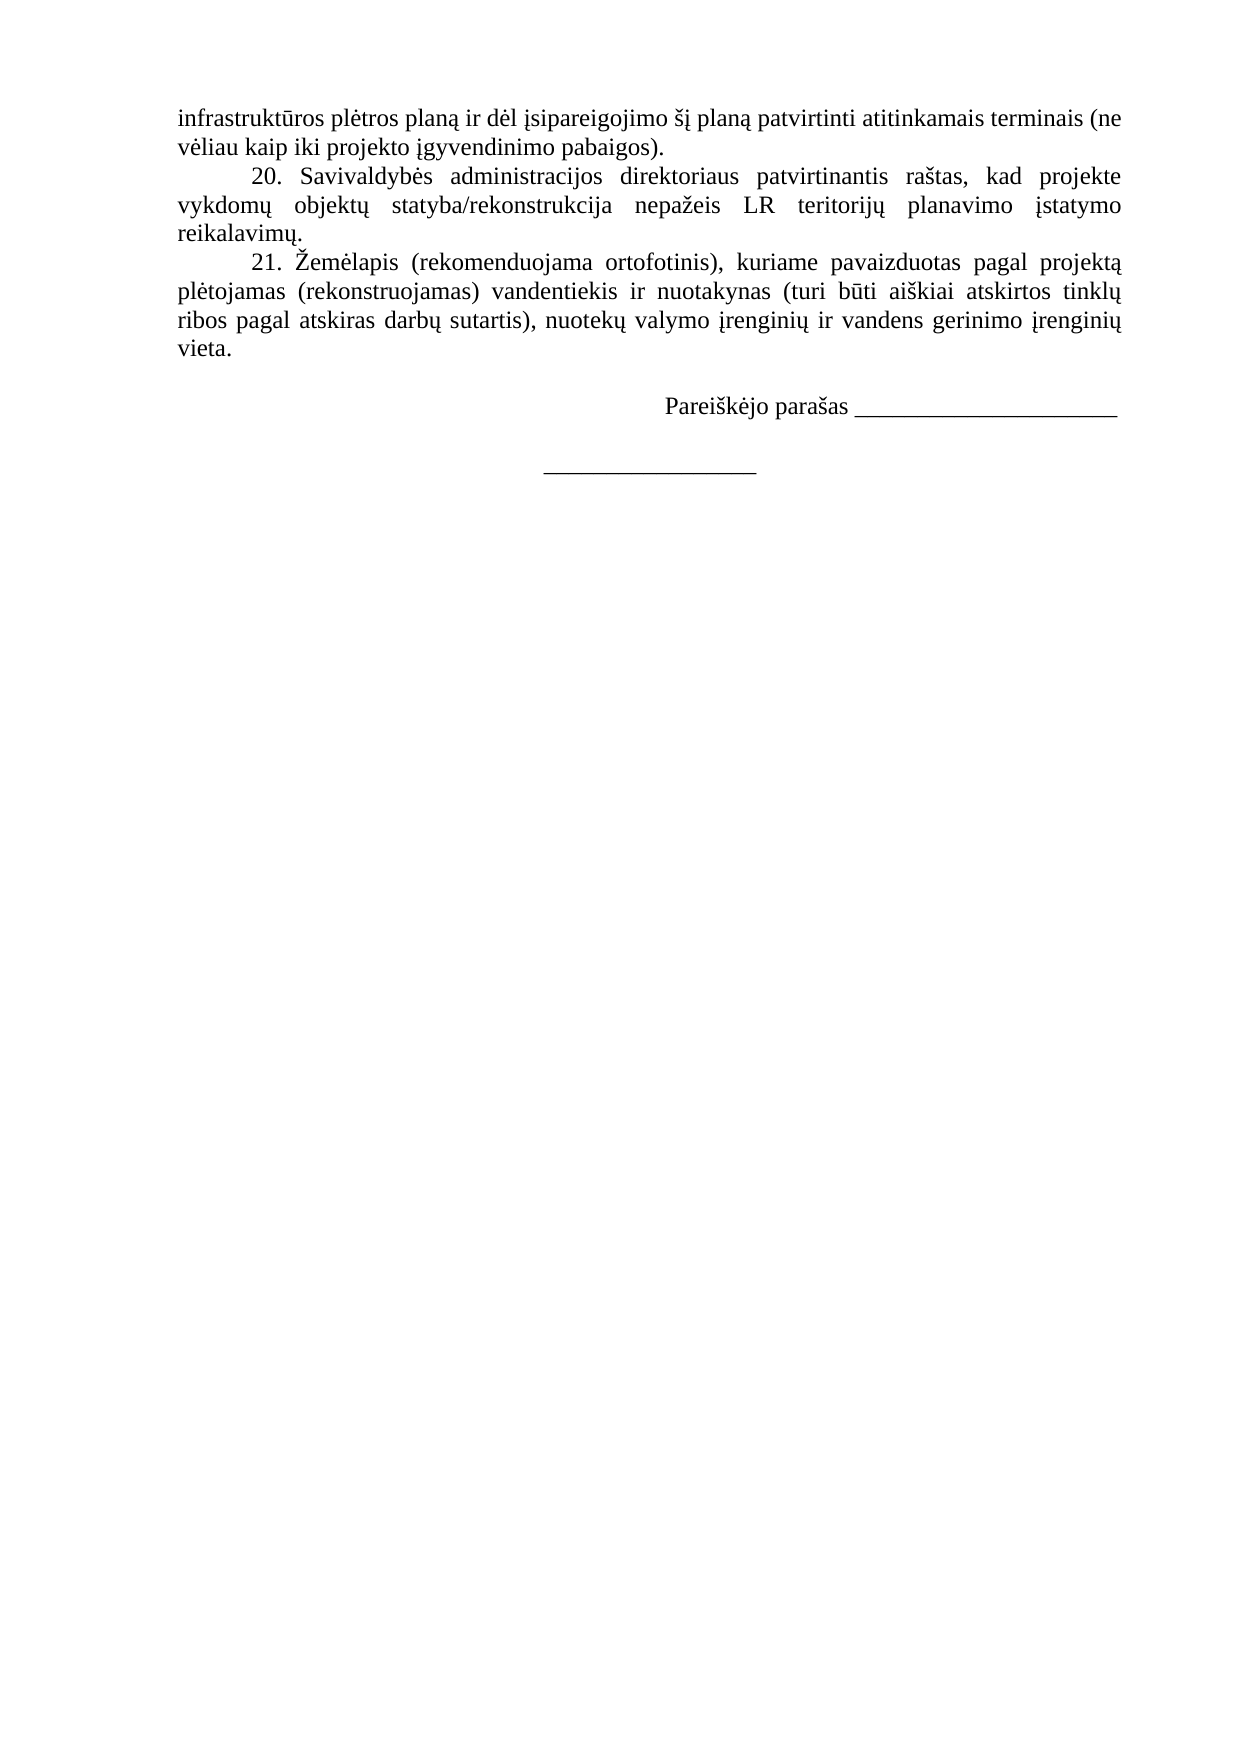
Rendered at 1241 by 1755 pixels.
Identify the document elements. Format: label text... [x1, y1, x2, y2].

text 20. Savivaldybės administracijos direktoriaus patvirtinantis raštas, kad projekte vykdomų objektų statyba/rekonstrukcija nepažeis LR teritorijų planavimo įstatymo reikalavimų. [177, 161, 1122, 247]
text 21. Žemėlapis (rekomenduojama ortofotinis), kuriame pavaizduotas pagal projektą plėtojamas (rekonstruojamas) vandentiekis ir nuotakynas (turi būti aiškiai atskirtos tinklų ribos pagal atskiras darbų sutartis), nuotekų valymo įrenginių ir vandens gerinimo įrenginių vieta. [177, 247, 1122, 362]
text Pareiškėjo parašas _____________________ [177, 391, 1122, 420]
text infrastruktūros plėtros planą ir dėl įsipareigojimo šį planą patvirtinti atitinkamais terminais (ne vėliau kaip iki projekto įgyvendinimo pabaigos). [177, 103, 1122, 161]
text _________________ [177, 448, 1122, 477]
